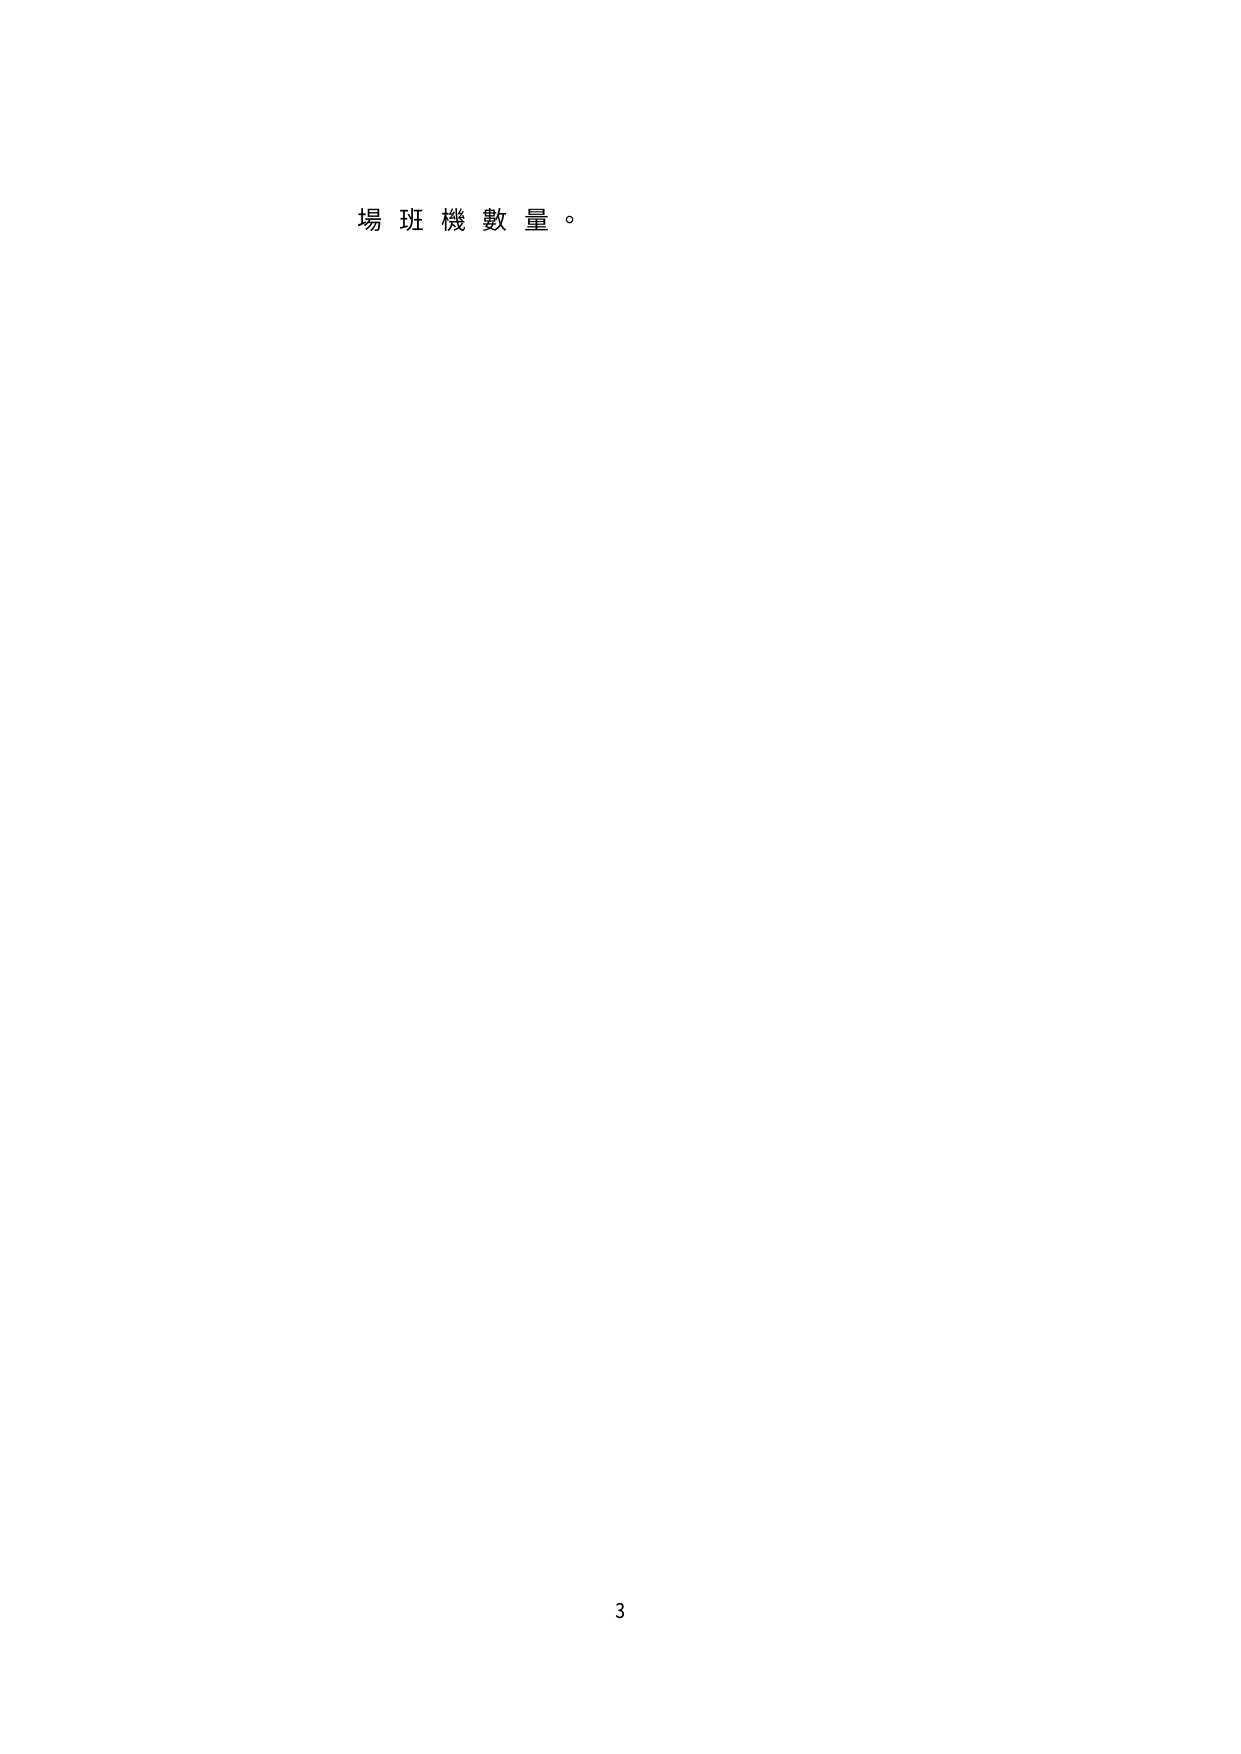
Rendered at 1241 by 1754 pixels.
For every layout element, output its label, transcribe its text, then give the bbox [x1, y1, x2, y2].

text 場班機數量。 [286, 177, 1028, 240]
